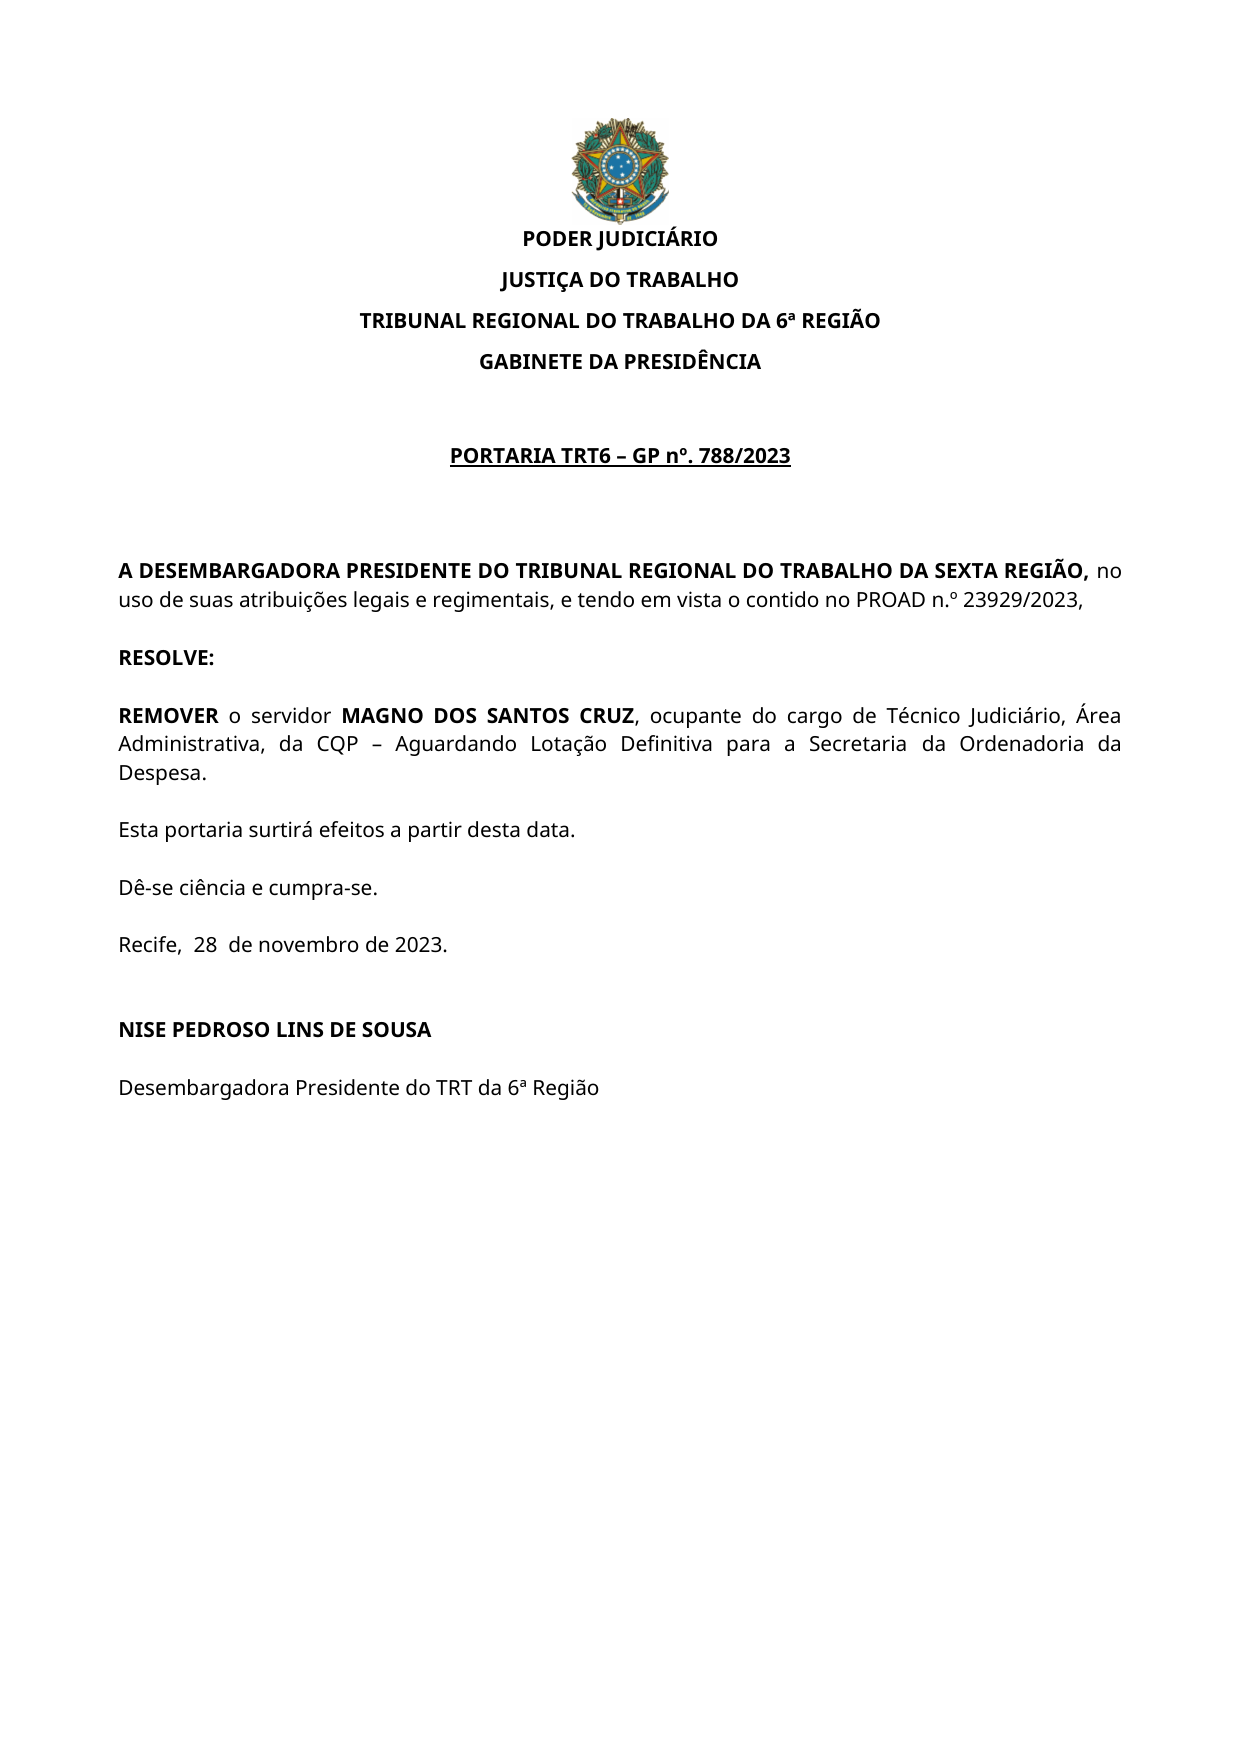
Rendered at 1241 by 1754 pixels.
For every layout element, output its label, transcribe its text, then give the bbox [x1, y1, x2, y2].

text RESOLVE: [118, 643, 1122, 671]
text A DESEMBARGADORA PRESIDENTE DO TRIBUNAL REGIONAL DO TRABALHO DA SEXTA REGIÃO, no uso de suas atribuições legais e regimentais, e tendo em vista o contido no PROAD n.º 23929/2023, [118, 557, 1122, 613]
text REMOVER o servidor MAGNO DOS SANTOS CRUZ, ocupante do cargo de Técnico Judiciário, Área Administrativa, da CQP – Aguardando Lotação Definitiva para a Secretaria da Ordenadoria da Despesa. [118, 701, 1122, 786]
text Dê-se ciência e cumpra-se. [118, 873, 1120, 902]
text Desembargadora Presidente do TRT da 6ª Região [118, 1073, 1120, 1102]
text Esta portaria surtirá efeitos a partir desta data. [118, 816, 1122, 844]
text Recife, 28 de novembro de 2023. [118, 930, 1120, 958]
text PORTARIA TRT6 – GP nº. 788/2023 [118, 441, 1122, 469]
text JUSTIÇA DO TRABALHO [118, 265, 1122, 294]
text PODER JUDICIÁRIO [118, 224, 1122, 253]
picture [571, 118, 669, 225]
text GABINETE DA PRESIDÊNCIA [118, 347, 1122, 376]
text TRIBUNAL REGIONAL DO TRABALHO DA 6ª REGIÃO [118, 306, 1122, 335]
text NISE PEDROSO LINS DE SOUSA [118, 1015, 1120, 1044]
